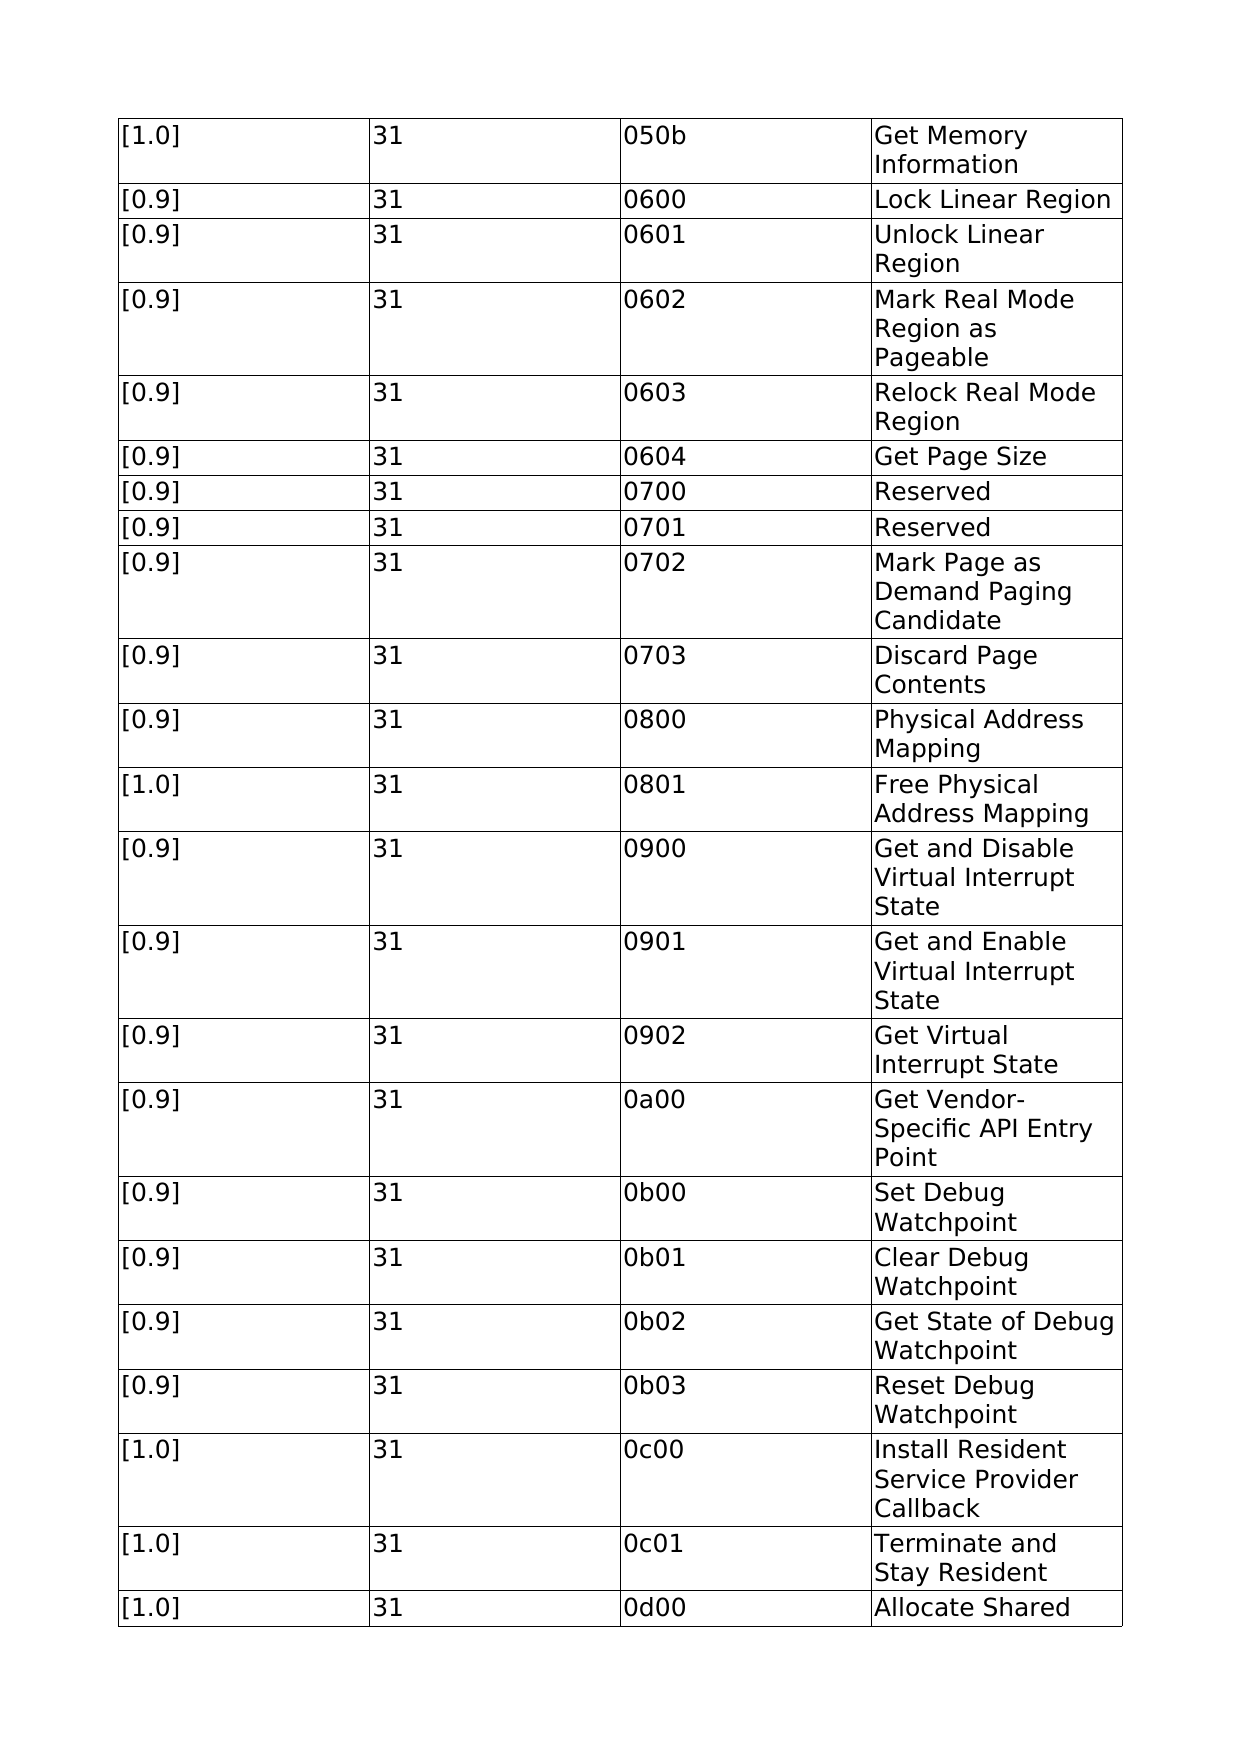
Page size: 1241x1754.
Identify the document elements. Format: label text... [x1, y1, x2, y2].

table_cell Install Resident Service Provider Callback [872, 1434, 1122, 1526]
table_cell [0.9] [119, 639, 369, 702]
table_cell Get Virtual Interrupt State [872, 1019, 1122, 1082]
table_cell 31 [370, 376, 620, 439]
table_cell 0604 [621, 441, 871, 474]
table_cell [0.9] [119, 476, 369, 510]
table_cell 31 [370, 1527, 620, 1590]
table_cell Get State of Debug Watchpoint [872, 1305, 1122, 1368]
table_cell 31 [370, 1177, 620, 1240]
table_cell 31 [370, 1083, 620, 1176]
table_cell 050b [621, 119, 871, 182]
table_cell 0700 [621, 476, 871, 510]
table_cell 0603 [621, 376, 871, 439]
table_cell Allocate Shared [872, 1591, 1122, 1626]
table_cell 0602 [621, 283, 871, 375]
table_cell 31 [370, 546, 620, 638]
table_cell 0901 [621, 926, 871, 1018]
table_cell [0.9] [119, 283, 369, 375]
table_cell [0.9] [119, 1177, 369, 1240]
table_cell [0.9] [119, 1305, 369, 1368]
table_cell [0.9] [119, 1241, 369, 1304]
table_cell Unlock Linear Region [872, 219, 1122, 282]
table_cell Mark Page as Demand Paging Candidate [872, 546, 1122, 638]
table_cell Free Physical Address Mapping [872, 768, 1122, 831]
table_cell [0.9] [119, 219, 369, 282]
table_cell [0.9] [119, 926, 369, 1018]
table_cell 31 [370, 832, 620, 924]
table_cell 31 [370, 283, 620, 375]
table_cell Reserved [872, 511, 1122, 545]
table_cell 0b02 [621, 1305, 871, 1368]
table_cell 31 [370, 1591, 620, 1626]
table_cell 31 [370, 1241, 620, 1304]
table_cell [1.0] [119, 768, 369, 831]
table_cell Get Memory Information [872, 119, 1122, 182]
table_cell Set Debug Watchpoint [872, 1177, 1122, 1240]
table_cell 0701 [621, 511, 871, 545]
table_cell [0.9] [119, 704, 369, 767]
table_cell 31 [370, 1434, 620, 1526]
table_cell 0b01 [621, 1241, 871, 1304]
table_cell 31 [370, 704, 620, 767]
table_cell Get and Disable Virtual Interrupt State [872, 832, 1122, 924]
table_cell Get and Enable Virtual Interrupt State [872, 926, 1122, 1018]
table_cell 31 [370, 119, 620, 182]
table_cell [1.0] [119, 1434, 369, 1526]
table_cell Terminate and Stay Resident [872, 1527, 1122, 1590]
table_cell 0900 [621, 832, 871, 924]
table_cell Reset Debug Watchpoint [872, 1370, 1122, 1433]
table_cell Physical Address Mapping [872, 704, 1122, 767]
table_cell 0801 [621, 768, 871, 831]
table_cell 31 [370, 184, 620, 217]
table_cell Discard Page Contents [872, 639, 1122, 702]
table_cell Lock Linear Region [872, 184, 1122, 217]
table_cell [0.9] [119, 1370, 369, 1433]
table_cell 0d00 [621, 1591, 871, 1626]
table_cell [0.9] [119, 441, 369, 474]
table_cell Reserved [872, 476, 1122, 510]
table_cell 0600 [621, 184, 871, 217]
table_cell Clear Debug Watchpoint [872, 1241, 1122, 1304]
table_cell 31 [370, 476, 620, 510]
table_cell 0b00 [621, 1177, 871, 1240]
table_cell 0800 [621, 704, 871, 767]
table_cell 0c00 [621, 1434, 871, 1526]
table_cell [1.0] [119, 1591, 369, 1626]
table_cell Get Page Size [872, 441, 1122, 474]
table_cell 0601 [621, 219, 871, 282]
table_cell Relock Real Mode Region [872, 376, 1122, 439]
table_cell 0c01 [621, 1527, 871, 1590]
table_cell Get Vendor-Specific API Entry Point [872, 1083, 1122, 1176]
table_cell [0.9] [119, 832, 369, 924]
table_cell 31 [370, 441, 620, 474]
table_cell 31 [370, 1370, 620, 1433]
table_cell 31 [370, 639, 620, 702]
table_cell 31 [370, 219, 620, 282]
table_cell [0.9] [119, 1083, 369, 1176]
table_cell 0703 [621, 639, 871, 702]
table_cell [0.9] [119, 1019, 369, 1082]
table_cell 0a00 [621, 1083, 871, 1176]
table_cell 0b03 [621, 1370, 871, 1433]
table_cell [1.0] [119, 119, 369, 182]
table_cell 31 [370, 511, 620, 545]
table_cell Mark Real Mode Region as Pageable [872, 283, 1122, 375]
table_cell [1.0] [119, 1527, 369, 1590]
table_cell [0.9] [119, 376, 369, 439]
table_cell 31 [370, 1019, 620, 1082]
table_cell 31 [370, 1305, 620, 1368]
table_cell [0.9] [119, 511, 369, 545]
table_cell [0.9] [119, 546, 369, 638]
table_cell 31 [370, 926, 620, 1018]
table_cell [0.9] [119, 184, 369, 217]
table_cell 31 [370, 768, 620, 831]
table_cell 0702 [621, 546, 871, 638]
table_cell 0902 [621, 1019, 871, 1082]
